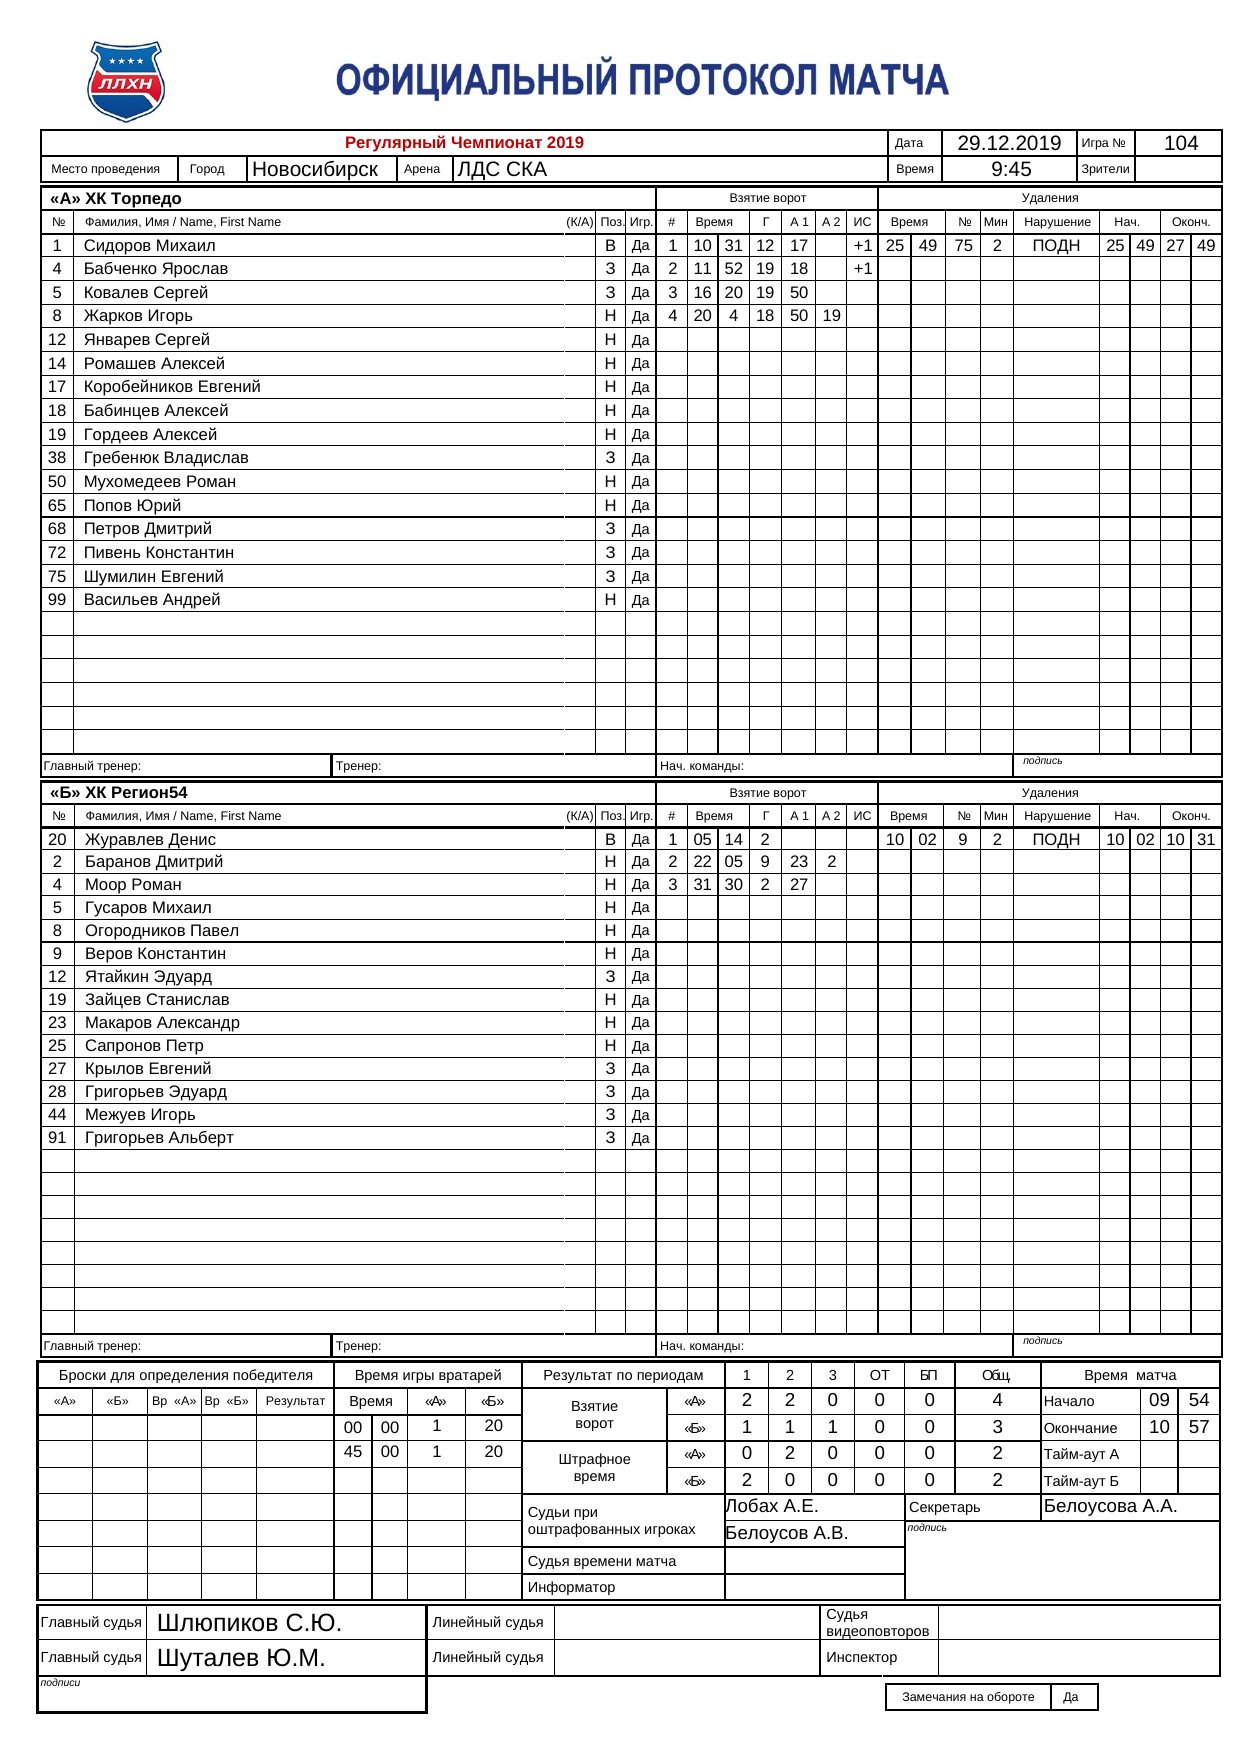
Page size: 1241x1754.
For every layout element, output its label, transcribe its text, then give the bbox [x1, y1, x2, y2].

table_cell [148, 1494, 201, 1520]
table_cell Время [889, 157, 941, 181]
table_cell [1131, 470, 1160, 493]
table_cell [750, 494, 781, 516]
table_cell [946, 257, 980, 280]
table_cell [626, 612, 655, 634]
table_cell [750, 446, 781, 469]
table_cell Нач. [1100, 211, 1160, 233]
table_cell Моор Роман [75, 874, 564, 895]
table_cell [565, 1104, 595, 1126]
table_cell [565, 829, 595, 849]
table_cell [816, 1242, 846, 1264]
table_cell 22 [688, 850, 717, 872]
table_cell [688, 1173, 717, 1195]
table_cell [816, 1150, 846, 1172]
table_cell 4 [657, 305, 687, 327]
table_cell [1014, 1035, 1099, 1057]
table_cell [981, 446, 1013, 469]
table_cell [912, 257, 945, 280]
table_cell [816, 829, 846, 849]
table_header 2 [769, 1363, 811, 1387]
table_cell Арена [398, 157, 452, 181]
table_cell [688, 659, 717, 682]
table_cell [981, 1265, 1013, 1287]
table_cell [782, 1173, 815, 1195]
table_cell [657, 446, 687, 469]
table_cell [912, 423, 945, 445]
table_cell [719, 1311, 749, 1333]
table_cell [944, 1288, 980, 1310]
table_cell [879, 874, 910, 895]
table_cell 99 [42, 588, 73, 611]
table_cell 2 [726, 1468, 768, 1493]
table_cell Огородников Павел [75, 920, 564, 941]
table_cell [981, 494, 1013, 516]
table_cell [74, 730, 564, 753]
table_cell [1161, 305, 1190, 327]
table_cell [688, 1311, 717, 1333]
table_cell [1014, 659, 1099, 682]
table_cell Оконч. [1161, 805, 1221, 826]
table_cell [847, 1127, 877, 1149]
table_cell [750, 966, 781, 987]
table_cell [1192, 966, 1221, 987]
table_cell [657, 399, 687, 422]
table_cell [879, 1242, 910, 1264]
table_cell [75, 1265, 564, 1287]
table_cell [816, 235, 846, 256]
table_cell Время [879, 805, 943, 826]
table_cell 05 [719, 850, 749, 872]
table_cell [1131, 1058, 1160, 1079]
table_cell З [596, 565, 625, 587]
table_cell [657, 1288, 687, 1310]
table_cell [1131, 707, 1160, 729]
table_cell [1192, 1173, 1221, 1195]
table_cell [565, 683, 595, 706]
table_cell [565, 636, 595, 658]
table_cell [626, 683, 655, 706]
table_cell [1100, 1219, 1129, 1241]
table_cell [912, 281, 945, 303]
table_cell [565, 1311, 595, 1333]
table_cell [847, 423, 877, 445]
table_cell [1161, 1012, 1190, 1033]
table_cell Да [626, 423, 655, 445]
table_cell 30 [719, 874, 749, 895]
table_cell [1131, 1012, 1160, 1033]
table_cell [1131, 257, 1160, 280]
table_cell [1014, 446, 1099, 469]
table_cell [847, 707, 877, 729]
table_header БП [905, 1363, 954, 1387]
table_cell [565, 896, 595, 918]
table_cell Главный судья [39, 1606, 146, 1639]
table_cell [688, 896, 717, 918]
table_cell [912, 636, 945, 658]
table_cell [657, 1081, 687, 1103]
table_cell 9 [750, 850, 781, 872]
table_cell подпись [1014, 755, 1221, 776]
table_cell [726, 1575, 904, 1599]
table_cell [1161, 399, 1190, 422]
table_cell [75, 1196, 564, 1218]
table_cell [981, 423, 1013, 445]
table_cell 2 [956, 1442, 1040, 1467]
table_cell [1179, 1441, 1219, 1467]
table_header Дата [889, 131, 941, 155]
table_cell 19 [42, 989, 74, 1011]
table_cell Да [626, 328, 655, 351]
table_cell [981, 683, 1013, 706]
table_cell [816, 1196, 846, 1218]
table_cell [39, 1416, 92, 1440]
table_cell [944, 1150, 980, 1172]
table_cell [93, 1416, 147, 1440]
table_cell А 1 [782, 211, 815, 233]
table_cell 38 [42, 446, 73, 469]
table_cell З [596, 257, 625, 280]
table_cell [1131, 376, 1160, 398]
table_cell [1014, 470, 1099, 493]
table_cell Нач. [1100, 805, 1160, 826]
table_cell [93, 1547, 147, 1573]
table_cell [912, 588, 945, 611]
table_cell 18 [750, 305, 781, 327]
table_cell [42, 1311, 74, 1333]
table_cell [816, 612, 846, 634]
table_cell [847, 659, 877, 682]
table_cell [1100, 850, 1129, 872]
table_cell [782, 565, 815, 587]
table_cell [657, 565, 687, 587]
table_cell [816, 920, 846, 941]
table_cell [93, 1521, 147, 1546]
table_cell [688, 565, 717, 587]
table_cell [782, 541, 815, 564]
table_cell [912, 541, 945, 564]
table_cell [879, 966, 910, 987]
table_cell [719, 896, 749, 918]
table_cell [1100, 920, 1129, 941]
table_cell Штрафное время [523, 1442, 666, 1493]
table_cell [719, 423, 749, 445]
table_cell [1014, 352, 1099, 374]
table_cell ЛДС СКА [454, 157, 887, 181]
table_cell [565, 541, 595, 564]
table_cell [565, 874, 595, 895]
table_cell [93, 1494, 147, 1520]
table_cell [981, 399, 1013, 422]
table_cell 2 [750, 829, 781, 849]
table_cell Время [688, 805, 749, 826]
table_cell [565, 1219, 595, 1241]
table_cell [596, 707, 625, 729]
table_cell [565, 730, 595, 753]
table_cell [1131, 541, 1160, 564]
table_cell [1131, 588, 1160, 611]
table_cell Информатор [523, 1575, 724, 1599]
table_cell Н [596, 989, 625, 1011]
table_cell [719, 470, 749, 493]
table_cell [1192, 541, 1221, 564]
table_cell [981, 920, 1013, 941]
table_cell Судья времени матча [523, 1548, 724, 1573]
table_cell Да [626, 565, 655, 587]
table_cell [596, 1196, 625, 1218]
table_cell [1131, 683, 1160, 706]
table_cell 20 [466, 1416, 521, 1440]
table_cell Мин [981, 211, 1013, 233]
table_cell [847, 328, 877, 351]
table_cell [782, 1219, 815, 1241]
table_cell [944, 850, 980, 872]
table_cell [912, 1288, 943, 1310]
table_cell [1131, 281, 1160, 303]
table_cell [1161, 352, 1190, 374]
table_cell [879, 352, 910, 374]
table_cell [1100, 659, 1129, 682]
table_cell [719, 683, 749, 706]
table_cell [946, 541, 980, 564]
table_cell [565, 494, 595, 516]
table_cell [42, 1288, 74, 1310]
table_cell [816, 683, 846, 706]
table_cell [946, 612, 980, 634]
table_cell [1131, 305, 1160, 327]
table_cell З [596, 446, 625, 469]
table_cell [565, 352, 595, 374]
table_cell [981, 328, 1013, 351]
table_cell [373, 1494, 407, 1520]
table_cell [148, 1521, 201, 1546]
table_cell [626, 730, 655, 753]
table_cell [565, 399, 595, 422]
table_cell [1161, 707, 1190, 729]
table_cell +1 [847, 257, 877, 280]
table_cell [847, 1242, 877, 1264]
table_cell [1161, 659, 1190, 682]
table_cell [1161, 446, 1190, 469]
table_cell [596, 1288, 625, 1310]
table_cell [74, 707, 564, 729]
table_cell [555, 1606, 819, 1639]
table_cell [847, 1012, 877, 1033]
table_cell [782, 470, 815, 493]
table_cell [74, 659, 564, 682]
table_cell 16 [688, 281, 717, 303]
table_cell 14 [719, 829, 749, 849]
table_cell [879, 612, 910, 634]
table_cell [1100, 1127, 1129, 1149]
table_cell [373, 1521, 407, 1546]
table_cell [688, 399, 717, 422]
table_cell [688, 707, 717, 729]
table_cell [657, 352, 687, 374]
table_cell [1161, 1173, 1190, 1195]
table_cell [816, 1219, 846, 1241]
table_cell [944, 966, 980, 987]
table_header Время матча [1042, 1363, 1219, 1387]
table_cell [1100, 257, 1129, 280]
table_cell [944, 1196, 980, 1218]
table_cell [912, 966, 943, 987]
table_cell [981, 1127, 1013, 1149]
table_cell [1131, 730, 1160, 753]
table_cell [1100, 1311, 1129, 1333]
table_cell Да [626, 235, 655, 256]
table_cell ПОДН [1014, 829, 1099, 849]
table_cell [1014, 257, 1099, 280]
table_cell Главный тренер: [42, 1335, 330, 1356]
table_cell [688, 376, 717, 398]
table_cell Нарушение [1014, 211, 1099, 233]
table_cell Время [688, 211, 749, 233]
table_cell [596, 1242, 625, 1264]
table_cell [688, 1104, 717, 1126]
table_cell [912, 1242, 943, 1264]
table_cell [1161, 1081, 1190, 1103]
table_cell 12 [42, 328, 73, 351]
table_cell [1192, 423, 1221, 445]
table_cell [719, 1150, 749, 1172]
table_cell [1014, 730, 1099, 753]
table_cell [408, 1494, 465, 1520]
table_cell [816, 541, 846, 564]
table_cell Н [596, 352, 625, 374]
table_cell [750, 1242, 781, 1264]
table_cell [750, 1173, 781, 1195]
table_cell З [596, 281, 625, 303]
table_cell [1100, 1081, 1129, 1103]
table_cell [912, 896, 943, 918]
table_cell Линейный судья [428, 1640, 554, 1675]
table_cell [1100, 896, 1129, 918]
table_cell [75, 1150, 564, 1172]
table_cell [1131, 636, 1160, 658]
table_cell Да [626, 1127, 655, 1149]
table_cell [1131, 1288, 1160, 1310]
table_cell [816, 565, 846, 587]
table_cell [596, 683, 625, 706]
table_cell [912, 1196, 943, 1218]
table_cell [565, 1035, 595, 1057]
table_cell [1014, 1242, 1099, 1264]
table_cell Гордеев Алексей [74, 423, 564, 445]
table_cell [74, 636, 564, 658]
table_cell [912, 1150, 943, 1172]
table_cell [1100, 1173, 1129, 1195]
table_cell 17 [782, 235, 815, 256]
table_cell [879, 588, 910, 611]
table_header «Б» ХК Регион54 [42, 783, 655, 803]
table_cell Н [596, 920, 625, 941]
table_cell [408, 1468, 465, 1493]
table_cell № [42, 211, 73, 233]
table_cell [42, 1265, 74, 1287]
table_cell [565, 850, 595, 872]
table_cell [912, 659, 945, 682]
table_cell [688, 1242, 717, 1264]
table_cell Зайцев Станислав [75, 989, 564, 1011]
table_header Удаления [879, 783, 1221, 803]
table_cell [1131, 352, 1160, 374]
table_cell [688, 1012, 717, 1033]
table_cell [596, 1150, 625, 1172]
table_cell [1161, 966, 1190, 987]
table_cell [879, 518, 910, 540]
table_cell 4 [956, 1389, 1040, 1413]
table_cell [1161, 943, 1190, 964]
table_cell [1100, 1035, 1129, 1057]
table_cell [879, 1012, 910, 1033]
table_cell Да [626, 943, 655, 964]
table_cell [1100, 281, 1129, 303]
table_cell [981, 612, 1013, 634]
table_cell Да [626, 896, 655, 918]
table_cell [1100, 1288, 1129, 1310]
table_header 3 [812, 1363, 854, 1387]
table_cell [1192, 1196, 1221, 1218]
table_cell [1192, 943, 1221, 964]
table_cell [1014, 707, 1099, 729]
table_cell [719, 943, 749, 964]
table_cell [912, 874, 943, 895]
table_cell Нач. команды: [657, 1335, 1012, 1356]
table_cell [847, 850, 877, 872]
table_cell [750, 920, 781, 941]
table_cell [750, 989, 781, 1011]
table_cell [816, 423, 846, 445]
table_cell [565, 1173, 595, 1195]
table_cell Да [626, 257, 655, 280]
table_cell [688, 920, 717, 941]
table_cell [981, 636, 1013, 658]
table_cell 1 [769, 1415, 811, 1440]
table_cell [1100, 1012, 1129, 1033]
table_cell [816, 989, 846, 1011]
table_cell [39, 1494, 92, 1520]
table_cell 0 [905, 1442, 954, 1467]
table_cell [782, 730, 815, 753]
table_cell [750, 1012, 781, 1033]
table_cell [981, 1058, 1013, 1079]
table_cell [1192, 328, 1221, 351]
table_cell [657, 1196, 687, 1218]
table_cell [657, 1012, 687, 1033]
table_cell [75, 1288, 564, 1310]
table_cell [981, 1173, 1013, 1195]
table_cell [912, 1265, 943, 1287]
table_cell [565, 518, 595, 540]
table_cell [42, 707, 73, 729]
table_cell 1 [657, 829, 687, 849]
table_cell [1014, 850, 1099, 872]
table_cell [1100, 943, 1129, 964]
table_cell 17 [42, 376, 73, 398]
table_cell Место проведения [42, 157, 177, 181]
table_cell [42, 1242, 74, 1264]
table_cell [944, 1173, 980, 1195]
table_cell [981, 588, 1013, 611]
table_cell [912, 850, 943, 872]
table_cell [1014, 1265, 1099, 1287]
table_cell [657, 423, 687, 445]
table_cell Гусаров Михаил [75, 896, 564, 918]
table_cell [408, 1574, 465, 1599]
table_cell Ковалев Сергей [74, 281, 564, 303]
table_cell [912, 989, 943, 1011]
table_cell [719, 707, 749, 729]
table_cell [981, 850, 1013, 872]
table_cell [816, 1311, 846, 1333]
table_header ОТ [855, 1363, 904, 1387]
table_header Броски для определения победителя [39, 1363, 333, 1387]
table_cell [847, 352, 877, 374]
table_cell [1161, 1288, 1190, 1310]
table_cell Да [626, 541, 655, 564]
table_cell [782, 1150, 815, 1172]
table_cell [782, 352, 815, 374]
table_cell [75, 1242, 564, 1264]
table_cell Тайм-аут А [1042, 1441, 1140, 1467]
table_cell 50 [42, 470, 73, 493]
table_cell [1192, 305, 1221, 327]
table_cell [719, 376, 749, 398]
table_cell Н [596, 874, 625, 895]
table_cell [1131, 659, 1160, 682]
table_cell [688, 730, 717, 753]
table_cell [719, 1104, 749, 1126]
table_cell [879, 1081, 910, 1103]
table_cell [912, 612, 945, 634]
table_cell № [946, 211, 980, 233]
table_cell [466, 1521, 521, 1546]
table_cell Судьи при оштрафованных игроках [523, 1495, 724, 1546]
table_cell [981, 730, 1013, 753]
table_cell [202, 1441, 256, 1467]
table_cell [816, 470, 846, 493]
table_cell [1192, 470, 1221, 493]
table_cell [981, 1196, 1013, 1218]
table_cell [1100, 966, 1129, 987]
table_cell [981, 1150, 1013, 1172]
table_cell [981, 541, 1013, 564]
table_cell [75, 1219, 564, 1241]
table_cell [335, 1494, 371, 1520]
table_cell [688, 541, 717, 564]
table_cell [847, 565, 877, 587]
table_cell Шуталев Ю.М. [147, 1640, 425, 1675]
table_cell [944, 989, 980, 1011]
table_cell [782, 943, 815, 964]
table_cell Фамилия, Имя / Name, First Name [74, 211, 565, 233]
table_cell [688, 1288, 717, 1310]
table_cell Да [626, 874, 655, 895]
table_cell [946, 565, 980, 587]
table_cell 2 [726, 1389, 768, 1413]
table_cell [782, 1081, 815, 1103]
table_cell 10 [1141, 1415, 1177, 1440]
table_cell [750, 730, 781, 753]
table_cell [847, 1196, 877, 1218]
table_cell [946, 423, 980, 445]
table_cell [912, 707, 945, 729]
table_cell [257, 1494, 333, 1520]
table_cell З [596, 541, 625, 564]
table_cell [1192, 1035, 1221, 1057]
table_cell [688, 352, 717, 374]
table_cell Поз. [596, 211, 625, 233]
table_cell Сидоров Михаил [74, 235, 564, 256]
table_cell [719, 446, 749, 469]
table_cell [1014, 874, 1099, 895]
table_cell «Б» [668, 1468, 724, 1493]
table_cell [257, 1574, 333, 1599]
table_cell [657, 376, 687, 398]
table_header 104 [1136, 131, 1221, 155]
table_cell [688, 1127, 717, 1149]
table_cell 19 [816, 305, 846, 327]
table_cell Григорьев Эдуард [75, 1081, 564, 1103]
table_cell [1014, 518, 1099, 540]
table_cell [750, 399, 781, 422]
table_cell [1179, 1468, 1219, 1493]
table_header Взятие ворот [657, 783, 877, 803]
table_cell Да [626, 850, 655, 872]
table_cell Да [626, 588, 655, 611]
table_cell [719, 1242, 749, 1264]
table_cell # [657, 805, 687, 826]
table_cell Н [596, 328, 625, 351]
table_cell [847, 874, 877, 895]
table_cell Да [626, 352, 655, 374]
table_cell [847, 399, 877, 422]
table_header Результат по периодам [523, 1363, 724, 1387]
table_cell [912, 305, 945, 327]
table_cell 8 [42, 305, 73, 327]
table_cell [912, 446, 945, 469]
table_cell [688, 683, 717, 706]
table_cell [782, 376, 815, 398]
table_cell [1192, 257, 1221, 280]
table_cell [847, 1288, 877, 1310]
table_cell [944, 943, 980, 964]
table_cell [688, 1219, 717, 1241]
table_cell [879, 446, 910, 469]
table_cell [1131, 1265, 1160, 1287]
table_cell [565, 281, 595, 303]
table_cell Да [626, 281, 655, 303]
table_cell [719, 588, 749, 611]
table_cell [719, 612, 749, 634]
table_cell [39, 1521, 92, 1546]
table_cell Да [626, 966, 655, 987]
table_cell Межуев Игорь [75, 1104, 564, 1126]
table_cell 75 [42, 565, 73, 587]
table_cell [782, 683, 815, 706]
table_cell [1100, 588, 1129, 611]
table_cell [1100, 328, 1129, 351]
table_cell [1192, 896, 1221, 918]
table_cell 18 [42, 399, 73, 422]
table_cell [782, 1196, 815, 1218]
table_cell [688, 1081, 717, 1103]
table_cell Н [596, 305, 625, 327]
table_cell Н [596, 423, 625, 445]
table_cell [719, 1219, 749, 1241]
table_cell [596, 1265, 625, 1287]
table_cell [1161, 565, 1190, 587]
table_cell [565, 257, 595, 280]
table_cell [981, 1242, 1013, 1264]
table_cell [981, 470, 1013, 493]
table_cell [1141, 1468, 1177, 1493]
table_cell [750, 565, 781, 587]
table_cell [750, 1104, 781, 1126]
table_cell [1192, 281, 1221, 303]
table_cell [1161, 281, 1190, 303]
table_cell Мухомедеев Роман [74, 470, 564, 493]
table_cell подписи [39, 1677, 425, 1711]
table_cell [657, 1311, 687, 1333]
table_cell [1100, 1150, 1129, 1172]
table_cell [1161, 850, 1190, 872]
table_cell [657, 659, 687, 682]
table_cell [373, 1547, 407, 1573]
table_cell Н [596, 470, 625, 493]
table_cell [719, 1127, 749, 1149]
table_cell [93, 1574, 147, 1599]
table_cell Взятие ворот [523, 1389, 666, 1440]
table_cell [750, 1150, 781, 1172]
table_cell [39, 1574, 92, 1599]
table_cell [1161, 874, 1190, 895]
table_cell 4 [719, 305, 749, 327]
table_cell [688, 1150, 717, 1172]
table_cell [1192, 874, 1221, 895]
table_cell [782, 423, 815, 445]
table_cell [657, 989, 687, 1011]
table_cell 1 [812, 1415, 854, 1440]
table_cell [750, 1196, 781, 1218]
table_cell [782, 707, 815, 729]
table_cell [1014, 1173, 1099, 1195]
table_cell [981, 1104, 1013, 1126]
table_cell [782, 588, 815, 611]
table_cell [782, 328, 815, 351]
table_cell [1192, 565, 1221, 587]
table_cell [626, 707, 655, 729]
table_cell [981, 281, 1013, 303]
table_cell [596, 1311, 625, 1333]
table_cell [816, 328, 846, 351]
table_cell [1192, 1311, 1221, 1333]
table_cell 0 [855, 1468, 904, 1493]
table_cell [912, 683, 945, 706]
table_cell 2 [981, 235, 1013, 256]
table_cell [565, 565, 595, 587]
table_cell [1136, 157, 1221, 181]
table_cell подпись [906, 1522, 1219, 1599]
table_cell [1192, 376, 1221, 398]
table_cell 57 [1179, 1415, 1219, 1440]
table_cell [1014, 989, 1099, 1011]
table_cell 5 [42, 281, 73, 303]
table_cell [847, 305, 877, 327]
table_cell [1131, 850, 1160, 872]
table_cell [847, 1104, 877, 1126]
table_cell 68 [42, 518, 73, 540]
table_cell 27 [782, 874, 815, 895]
table_cell [944, 896, 980, 918]
table_cell [719, 989, 749, 1011]
table_cell [944, 1219, 980, 1241]
table_cell [847, 376, 877, 398]
table_cell Вр «Б» [202, 1389, 256, 1413]
table_cell [879, 1288, 910, 1310]
table_cell [879, 470, 910, 493]
table_cell 0 [769, 1468, 811, 1493]
table_cell Январев Сергей [74, 328, 564, 351]
table_cell Шлюпиков С.Ю. [147, 1606, 425, 1639]
table_cell [719, 1058, 749, 1079]
table_cell [1131, 943, 1160, 964]
table_cell [688, 612, 717, 634]
table_cell [657, 328, 687, 351]
table_cell Бабинцев Алексей [74, 399, 564, 422]
table_cell [816, 518, 846, 540]
table_cell [750, 1058, 781, 1079]
table_cell [981, 989, 1013, 1011]
table_cell 31 [719, 235, 749, 256]
table_cell 2 [769, 1389, 811, 1413]
table_cell Вр «А» [148, 1389, 201, 1413]
table_cell З [596, 518, 625, 540]
table_cell [981, 874, 1013, 895]
table_cell 2 [816, 850, 846, 872]
table_cell 25 [879, 235, 910, 256]
table_cell [847, 829, 877, 849]
table_cell [1014, 1104, 1099, 1126]
table_cell [879, 1104, 910, 1126]
table_cell «Б» [668, 1415, 724, 1440]
table_cell [816, 943, 846, 964]
table_header 29.12.2019 [943, 131, 1076, 155]
table_cell Макаров Александр [75, 1012, 564, 1033]
table_cell [719, 636, 749, 658]
table_cell [1014, 376, 1099, 398]
table_cell [750, 707, 781, 729]
table_cell [565, 235, 595, 256]
table_cell [1131, 1219, 1160, 1241]
table_cell [1192, 1265, 1221, 1287]
table_cell [912, 1058, 943, 1079]
table_cell [1100, 989, 1129, 1011]
table_cell [879, 659, 910, 682]
table_cell Н [596, 896, 625, 918]
table_cell [719, 730, 749, 753]
table_cell [626, 1288, 655, 1310]
table_cell [879, 989, 910, 1011]
table_cell [1131, 1150, 1160, 1172]
table_cell [782, 612, 815, 634]
table_cell [750, 896, 781, 918]
table_cell [1014, 281, 1099, 303]
table_cell [782, 446, 815, 469]
table_cell Крылов Евгений [75, 1058, 564, 1079]
table_cell [626, 1196, 655, 1218]
table_cell [879, 920, 910, 941]
table_cell Да [626, 376, 655, 398]
table_cell Шумилин Евгений [74, 565, 564, 587]
table_cell [879, 850, 910, 872]
table_cell [1014, 399, 1099, 422]
table_cell [719, 920, 749, 941]
table_cell Петров Дмитрий [74, 518, 564, 540]
table_cell 23 [782, 850, 815, 872]
table_cell Мин [981, 805, 1013, 826]
table_cell [657, 1173, 687, 1195]
table_cell В [596, 235, 625, 256]
table_cell [912, 376, 945, 398]
table_cell Город [179, 157, 246, 181]
table_cell [782, 966, 815, 987]
table_cell [565, 1150, 595, 1172]
table_cell [1100, 683, 1129, 706]
table_cell [1161, 920, 1190, 941]
table_cell [1014, 896, 1099, 918]
table_cell [847, 1173, 877, 1195]
table_cell [1131, 423, 1160, 445]
table_cell [719, 565, 749, 587]
table_cell [782, 518, 815, 540]
table_cell [1161, 683, 1190, 706]
table_cell Пивень Константин [74, 541, 564, 564]
table_cell подпись [1014, 1335, 1221, 1356]
table_cell [1131, 874, 1160, 895]
table_cell Оконч. [1161, 211, 1221, 233]
table_cell [912, 1219, 943, 1241]
table_cell [912, 565, 945, 587]
table_cell [1131, 518, 1160, 540]
table_cell [1141, 1441, 1177, 1467]
table_cell [816, 966, 846, 987]
table_cell 18 [782, 257, 815, 280]
table_cell [816, 446, 846, 469]
table_cell [1161, 1242, 1190, 1264]
table_cell [373, 1574, 407, 1599]
table_cell Г [750, 805, 781, 826]
table_cell Главный судья [39, 1640, 146, 1675]
table_cell Н [596, 850, 625, 872]
table_cell [466, 1494, 521, 1520]
table_cell [148, 1468, 201, 1493]
table_cell [1161, 494, 1190, 516]
table_cell [1161, 989, 1190, 1011]
table_cell [847, 636, 877, 658]
table_cell [816, 1265, 846, 1287]
table_cell 9:45 [943, 157, 1076, 181]
table_cell [1192, 1104, 1221, 1126]
table_cell Нач. команды: [657, 755, 1012, 776]
table_cell [782, 1104, 815, 1126]
table_cell [1014, 966, 1099, 987]
table_cell [565, 1012, 595, 1033]
table_cell «Б» [93, 1389, 147, 1413]
table_cell [93, 1468, 147, 1493]
table_cell Зрители [1078, 157, 1134, 181]
table_cell [719, 1012, 749, 1033]
table_cell [257, 1416, 333, 1440]
table_cell [202, 1468, 256, 1493]
table_cell Баранов Дмитрий [75, 850, 564, 872]
table_cell [816, 730, 846, 753]
table_cell [847, 541, 877, 564]
table_cell [1161, 470, 1190, 493]
table_cell [688, 494, 717, 516]
table_cell [565, 305, 595, 327]
table_cell [39, 1441, 92, 1467]
table_cell [1014, 305, 1099, 327]
table_cell [657, 1058, 687, 1079]
table_cell [750, 352, 781, 374]
table_cell [688, 1035, 717, 1057]
table_cell (К/А) [565, 805, 595, 826]
table_cell [816, 896, 846, 918]
table_cell [1014, 1219, 1099, 1241]
table_cell [879, 305, 910, 327]
table_cell [719, 966, 749, 987]
table_cell [1192, 612, 1221, 634]
picture [5, 28, 1179, 129]
table_cell [981, 1219, 1013, 1241]
table_cell [944, 1058, 980, 1079]
table_cell [657, 966, 687, 987]
table_cell Да [626, 470, 655, 493]
table_cell [782, 989, 815, 1011]
table_cell 02 [912, 829, 943, 849]
table_cell [565, 1242, 595, 1264]
table_cell 00 [373, 1416, 407, 1440]
table_cell [912, 1035, 943, 1057]
table_cell [1100, 399, 1129, 422]
table_cell 2 [981, 829, 1013, 849]
table_cell [565, 943, 595, 964]
table_cell [657, 896, 687, 918]
table_cell Н [596, 494, 625, 516]
table_cell (К/А) [565, 211, 595, 233]
table_cell [1161, 257, 1190, 280]
table_cell [981, 257, 1013, 280]
table_cell 0 [855, 1442, 904, 1467]
table_cell Время [879, 211, 945, 233]
table_cell [1131, 1104, 1160, 1126]
table_cell 3 [657, 281, 687, 303]
table_cell Сапронов Петр [75, 1035, 564, 1057]
table_cell [688, 1265, 717, 1287]
table_cell [688, 470, 717, 493]
table_cell [257, 1468, 333, 1493]
table_cell [782, 659, 815, 682]
table_cell [981, 966, 1013, 987]
table_cell 23 [42, 1012, 74, 1033]
table_cell Н [596, 588, 625, 611]
table_cell [688, 1196, 717, 1218]
table_cell 2 [750, 874, 781, 895]
table_cell 19 [750, 257, 781, 280]
table_cell ИС [847, 805, 877, 826]
table_cell [657, 730, 687, 753]
table_cell [565, 920, 595, 941]
table_cell Начало [1042, 1389, 1140, 1413]
table_cell В [596, 829, 625, 849]
table_cell [335, 1574, 371, 1599]
table_cell [879, 683, 910, 706]
table_cell [719, 352, 749, 374]
table_cell Да [626, 829, 655, 849]
table_cell [847, 896, 877, 918]
table_cell [1131, 494, 1160, 516]
table_cell [946, 588, 980, 611]
table_cell 49 [1131, 235, 1160, 256]
table_cell [657, 1150, 687, 1172]
table_cell [944, 920, 980, 941]
table_cell [946, 707, 980, 729]
table_cell [981, 659, 1013, 682]
table_cell [42, 636, 73, 658]
table_cell [148, 1574, 201, 1599]
table_cell [782, 1012, 815, 1033]
table_cell [816, 1104, 846, 1126]
table_cell [782, 896, 815, 918]
table_cell [148, 1416, 201, 1440]
table_cell [879, 257, 910, 280]
table_cell 20 [719, 281, 749, 303]
table_cell [981, 707, 1013, 729]
table_cell [657, 920, 687, 941]
table_cell [626, 1265, 655, 1287]
table_header Время игры вратарей [335, 1363, 521, 1387]
table_cell [879, 328, 910, 351]
table_cell [879, 1173, 910, 1195]
table_cell [657, 943, 687, 964]
table_cell [42, 683, 73, 706]
table_cell [565, 1058, 595, 1079]
table_cell [847, 1058, 877, 1079]
table_cell Инспектор [821, 1640, 938, 1675]
table_cell [912, 328, 945, 351]
table_cell [657, 612, 687, 634]
table_cell [1100, 352, 1129, 374]
table_cell Н [596, 1012, 625, 1033]
table_cell [1100, 423, 1129, 445]
table_cell [816, 281, 846, 303]
table_cell Линейный судья [428, 1606, 554, 1639]
table_cell З [596, 1104, 625, 1126]
table_cell 54 [1179, 1389, 1219, 1413]
table_cell [1192, 1219, 1221, 1241]
table_cell 25 [42, 1035, 74, 1057]
table_cell Окончание [1042, 1415, 1140, 1440]
table_cell [335, 1468, 371, 1493]
table_cell [782, 1288, 815, 1310]
table_header Удаления [879, 188, 1221, 209]
table_cell [981, 352, 1013, 374]
table_cell [719, 1035, 749, 1057]
table_cell [1100, 636, 1129, 658]
table_cell [466, 1547, 521, 1573]
table_cell [596, 659, 625, 682]
table_cell [750, 636, 781, 658]
table_cell З [596, 1081, 625, 1103]
table_cell 00 [373, 1441, 407, 1467]
table_cell [657, 1265, 687, 1287]
table_cell [1014, 565, 1099, 587]
table_cell [1192, 494, 1221, 516]
table_cell [596, 636, 625, 658]
table_cell [782, 1035, 815, 1057]
table_cell 9 [944, 829, 980, 849]
table_cell [1161, 1035, 1190, 1057]
table_cell [657, 1127, 687, 1149]
table_cell 2 [657, 257, 687, 280]
table_cell [883, 1677, 1220, 1681]
table_cell [1100, 707, 1129, 729]
table_cell [42, 1219, 74, 1241]
table_cell [688, 966, 717, 987]
table_cell [1161, 1311, 1190, 1333]
table_cell Да [626, 494, 655, 516]
table_cell Игр. [626, 211, 655, 233]
table_cell № [42, 805, 74, 826]
table_cell 50 [782, 281, 815, 303]
table_cell [657, 494, 687, 516]
table_cell [879, 943, 910, 964]
table_cell [981, 1311, 1013, 1333]
table_cell [657, 1104, 687, 1126]
table_cell 91 [42, 1127, 74, 1149]
table_cell [1131, 920, 1160, 941]
table_cell [816, 659, 846, 682]
table_cell 5 [42, 896, 74, 918]
table_cell [1161, 541, 1190, 564]
table_cell [912, 1127, 943, 1149]
table_cell [782, 1242, 815, 1264]
table_cell [42, 1196, 74, 1218]
table_cell [565, 588, 595, 611]
table_cell [816, 1127, 846, 1149]
table_cell [981, 1288, 1013, 1310]
table_cell 14 [42, 352, 73, 374]
table_cell [719, 1173, 749, 1195]
table_cell Жарков Игорь [74, 305, 564, 327]
table_cell [726, 1548, 904, 1573]
table_cell [1192, 588, 1221, 611]
table_cell [816, 1288, 846, 1310]
table_cell 00 [335, 1416, 371, 1440]
table_cell Гребенюк Владислав [74, 446, 564, 469]
table_cell [879, 565, 910, 587]
table_cell [596, 1173, 625, 1195]
table_cell [1100, 494, 1129, 516]
table_cell [1131, 1081, 1160, 1103]
table_cell [1014, 920, 1099, 941]
table_cell [1131, 565, 1160, 587]
table_cell 09 [1141, 1389, 1177, 1413]
table_cell [1014, 1127, 1099, 1149]
table_cell [719, 518, 749, 540]
table_cell [944, 1265, 980, 1287]
table_cell [750, 612, 781, 634]
table_cell [1100, 874, 1129, 895]
table_cell Н [596, 399, 625, 422]
table_cell 31 [688, 874, 717, 895]
table_cell [657, 518, 687, 540]
table_cell [565, 707, 595, 729]
table_cell Да [626, 989, 655, 1011]
table_cell [912, 730, 945, 753]
table_cell [944, 1012, 980, 1033]
table_cell [719, 1288, 749, 1310]
table_cell [1100, 470, 1129, 493]
table_cell [750, 518, 781, 540]
table_cell [782, 1265, 815, 1287]
table_cell [816, 494, 846, 516]
table_cell [1014, 1150, 1099, 1172]
table_cell [1014, 636, 1099, 658]
table_cell [257, 1441, 333, 1467]
table_cell [847, 281, 877, 303]
table_cell [719, 659, 749, 682]
table_cell [202, 1547, 256, 1573]
table_cell Да [626, 518, 655, 540]
table_cell [565, 966, 595, 987]
table_cell 49 [1192, 235, 1221, 256]
table_cell [1100, 612, 1129, 634]
table_cell [879, 494, 910, 516]
table_cell 49 [912, 235, 945, 256]
table_cell [847, 989, 877, 1011]
table_cell [1100, 305, 1129, 327]
table_cell [946, 659, 980, 682]
table_cell [74, 612, 564, 634]
table_cell [816, 636, 846, 658]
table_cell Ятайкин Эдуард [75, 966, 564, 987]
table_cell [719, 399, 749, 422]
table_cell 20 [42, 829, 74, 849]
table_cell [816, 874, 846, 895]
table_cell [782, 399, 815, 422]
table_cell [944, 1035, 980, 1057]
table_cell [42, 612, 73, 634]
table_cell [944, 1242, 980, 1264]
table_cell [946, 636, 980, 658]
table_cell 75 [946, 235, 980, 256]
table_cell Да [626, 1035, 655, 1057]
table_cell «А» [668, 1389, 724, 1413]
table_cell Да [626, 1012, 655, 1033]
table_cell [1099, 1682, 1220, 1711]
table_cell [1014, 1081, 1099, 1103]
table_cell [1192, 683, 1221, 706]
table_cell [565, 376, 595, 398]
table_cell [1192, 1288, 1221, 1310]
table_cell [879, 1150, 910, 1172]
table_cell Результат [257, 1389, 333, 1413]
table_cell [912, 1173, 943, 1195]
table_cell # [657, 211, 687, 233]
table_cell [688, 989, 717, 1011]
table_cell [939, 1606, 1219, 1639]
table_cell Попов Юрий [74, 494, 564, 516]
table_cell [1131, 1196, 1160, 1218]
table_cell [750, 376, 781, 398]
table_cell [596, 730, 625, 753]
table_cell 0 [812, 1468, 854, 1493]
table_cell [565, 446, 595, 469]
table_cell Нарушение [1014, 805, 1099, 826]
table_cell [847, 943, 877, 964]
table_cell [408, 1521, 465, 1546]
table_cell 20 [688, 305, 717, 327]
table_cell «Б » [466, 1389, 521, 1413]
table_cell [912, 1081, 943, 1103]
table_cell [879, 1196, 910, 1218]
table_cell Время [335, 1389, 407, 1413]
table_cell 0 [812, 1389, 854, 1413]
table_cell [879, 896, 910, 918]
table_cell [912, 1311, 943, 1333]
table_cell Поз. [596, 805, 625, 826]
table_cell [1014, 1311, 1099, 1333]
table_cell [42, 659, 73, 682]
table_cell [719, 1196, 749, 1218]
table_cell [719, 541, 749, 564]
table_cell [1161, 376, 1190, 398]
table_cell Григорьев Альберт [75, 1127, 564, 1149]
table_cell [879, 1035, 910, 1057]
table_cell З [596, 966, 625, 987]
table_cell [466, 1574, 521, 1599]
table_cell [879, 730, 910, 753]
table_cell [1014, 588, 1099, 611]
table_cell [688, 446, 717, 469]
table_cell ИС [847, 211, 877, 233]
table_cell Секретарь [906, 1495, 1040, 1520]
table_header Взятие ворот [657, 188, 877, 209]
table_cell [946, 328, 980, 351]
table_cell [565, 423, 595, 445]
table_cell [626, 1219, 655, 1241]
table_cell [847, 1150, 877, 1172]
table_cell 2 [657, 850, 687, 872]
table_cell [657, 1219, 687, 1241]
table_cell [1100, 446, 1129, 469]
table_cell 8 [42, 920, 74, 941]
table_cell [782, 1058, 815, 1079]
table_cell [1192, 659, 1221, 682]
table_header 1 [726, 1363, 768, 1387]
table_cell [657, 636, 687, 658]
table_cell 1 [657, 235, 687, 256]
table_cell [1100, 541, 1129, 564]
table_cell 1 [408, 1441, 465, 1467]
table_cell [879, 376, 910, 398]
table_cell [1014, 494, 1099, 516]
table_cell [428, 1677, 882, 1711]
table_cell Н [596, 943, 625, 964]
table_cell [1100, 1104, 1129, 1126]
table_cell 50 [782, 305, 815, 327]
table_cell [1131, 1127, 1160, 1149]
table_cell [981, 376, 1013, 398]
table_cell 72 [42, 541, 73, 564]
table_cell [879, 541, 910, 564]
table_cell [1161, 636, 1190, 658]
table_cell [1131, 328, 1160, 351]
table_cell [847, 1219, 877, 1241]
table_cell [657, 1242, 687, 1264]
table_cell 1 [726, 1415, 768, 1440]
table_cell [1131, 1173, 1160, 1195]
table_cell [74, 683, 564, 706]
table_cell [912, 399, 945, 422]
table_cell [1131, 966, 1160, 987]
table_cell [1161, 1150, 1190, 1172]
table_cell Журавлев Денис [75, 829, 564, 849]
table_cell [750, 588, 781, 611]
table_cell [1014, 1196, 1099, 1218]
table_cell [148, 1441, 201, 1467]
table_cell [1192, 1012, 1221, 1033]
table_cell [944, 1127, 980, 1149]
table_cell [565, 470, 595, 493]
table_cell [946, 281, 980, 303]
table_cell Фамилия, Имя / Name, First Name [75, 805, 565, 826]
table_cell [1100, 1265, 1129, 1287]
table_cell [688, 518, 717, 540]
table_cell [1192, 920, 1221, 941]
table_cell [750, 541, 781, 564]
table_cell Главный тренер: [42, 755, 330, 776]
table_cell [912, 494, 945, 516]
table_cell ПОДН [1014, 235, 1099, 256]
table_cell [1161, 1196, 1190, 1218]
table_cell [879, 1058, 910, 1079]
table_cell [750, 1288, 781, 1310]
table_cell [816, 1173, 846, 1195]
table_cell [750, 328, 781, 351]
table_cell 0 [905, 1468, 954, 1493]
table_cell 3 [657, 874, 687, 895]
table_cell [750, 659, 781, 682]
table_cell 10 [1161, 829, 1190, 849]
table_cell [1100, 376, 1129, 398]
table_cell [1161, 328, 1190, 351]
table_cell [626, 659, 655, 682]
table_cell 27 [1161, 235, 1190, 256]
table_cell [847, 730, 877, 753]
table_header Замечания на обороте [887, 1685, 1050, 1709]
table_cell [202, 1574, 256, 1599]
table_cell [1192, 1242, 1221, 1264]
table_cell [1014, 1012, 1099, 1033]
table_cell [1161, 518, 1190, 540]
table_header Игра № [1078, 131, 1134, 155]
table_cell Лобах А.Е. [726, 1495, 904, 1520]
table_cell [257, 1521, 333, 1546]
table_cell [981, 1081, 1013, 1103]
table_cell [816, 376, 846, 398]
table_cell [912, 470, 945, 493]
table_header Общ. [956, 1363, 1040, 1387]
table_cell [1014, 1288, 1099, 1310]
table_cell 0 [812, 1442, 854, 1467]
table_cell [688, 423, 717, 445]
table_cell [879, 1311, 910, 1333]
table_cell [688, 588, 717, 611]
table_cell [373, 1468, 407, 1493]
table_cell [657, 707, 687, 729]
table_cell 10 [1100, 829, 1129, 849]
table_cell [847, 612, 877, 634]
table_cell [879, 281, 910, 303]
table_cell [816, 399, 846, 422]
table_cell [1192, 1058, 1221, 1079]
table_cell [565, 1288, 595, 1310]
table_cell [816, 257, 846, 280]
table_cell Да [626, 920, 655, 941]
table_cell [1192, 850, 1221, 872]
table_cell 12 [750, 235, 781, 256]
table_cell [39, 1468, 92, 1493]
table_cell [42, 1150, 74, 1172]
table_cell [1192, 518, 1221, 540]
table_cell [565, 659, 595, 682]
table_cell Да [626, 1081, 655, 1103]
table_cell [1161, 1058, 1190, 1079]
table_cell [565, 1127, 595, 1149]
table_cell [847, 1035, 877, 1057]
table_cell Да [626, 1058, 655, 1079]
table_cell [816, 1058, 846, 1079]
table_cell [657, 683, 687, 706]
table_cell [816, 588, 846, 611]
table_cell [946, 446, 980, 469]
table_cell [847, 494, 877, 516]
table_cell [1131, 896, 1160, 918]
table_cell Н [596, 376, 625, 398]
table_cell [1161, 730, 1190, 753]
table_cell [1014, 541, 1099, 564]
table_cell [657, 541, 687, 564]
table_cell [847, 446, 877, 469]
table_cell «А» [39, 1389, 92, 1413]
table_cell [565, 1196, 595, 1218]
table_cell [1014, 328, 1099, 351]
table_cell [879, 1265, 910, 1287]
table_cell [750, 1265, 781, 1287]
table_cell [782, 1311, 815, 1333]
table_cell [1131, 1311, 1160, 1333]
table_cell [750, 1219, 781, 1241]
table_cell [981, 518, 1013, 540]
table_cell Новосибирск [248, 157, 396, 181]
table_cell Васильев Андрей [74, 588, 564, 611]
table_cell [626, 1173, 655, 1195]
table_cell [719, 1265, 749, 1287]
table_header Регулярный Чемпионат 2019 [42, 131, 887, 155]
table_cell «А» [408, 1389, 465, 1413]
table_cell З [596, 1127, 625, 1149]
table_cell [596, 1219, 625, 1241]
table_cell [981, 943, 1013, 964]
table_cell [946, 305, 980, 327]
table_cell 9 [42, 943, 74, 964]
table_cell [912, 1104, 943, 1126]
table_cell [39, 1547, 92, 1573]
table_cell 0 [855, 1389, 904, 1413]
table_cell [944, 1311, 980, 1333]
table_cell 0 [905, 1389, 954, 1413]
table_cell [1192, 1150, 1221, 1172]
table_cell [565, 1081, 595, 1103]
table_cell [1014, 683, 1099, 706]
table_cell [912, 352, 945, 374]
table_cell [626, 1311, 655, 1333]
table_cell [750, 423, 781, 445]
table_cell [847, 588, 877, 611]
table_cell [944, 1104, 980, 1126]
table_cell 1 [408, 1416, 465, 1440]
table_cell [1100, 565, 1129, 587]
table_cell 10 [879, 829, 910, 849]
table_cell [466, 1468, 521, 1493]
table_cell [847, 920, 877, 941]
table_cell Ромашев Алексей [74, 352, 564, 374]
table_cell [1161, 1127, 1190, 1149]
table_cell 45 [335, 1441, 371, 1467]
table_cell [42, 730, 73, 753]
table_cell [946, 518, 980, 540]
table_cell [1131, 1035, 1160, 1057]
table_cell Судья видеоповторов [821, 1606, 938, 1639]
table_cell [1014, 943, 1099, 964]
table_cell [782, 829, 815, 849]
table_cell [565, 328, 595, 351]
table_cell [946, 730, 980, 753]
table_cell [1014, 612, 1099, 634]
table_cell [847, 518, 877, 540]
table_cell [981, 896, 1013, 918]
table_cell 28 [42, 1081, 74, 1103]
table_cell [1100, 518, 1129, 540]
table_cell [1192, 730, 1221, 753]
table_cell [565, 612, 595, 634]
table_cell [944, 874, 980, 895]
table_cell [879, 1127, 910, 1149]
table_cell [879, 636, 910, 658]
table_cell [1100, 1196, 1129, 1218]
table_cell [879, 423, 910, 445]
table_cell 25 [1100, 235, 1129, 256]
table_cell 2 [769, 1442, 811, 1467]
table_cell [981, 1012, 1013, 1033]
table_cell [688, 328, 717, 351]
table_cell [202, 1521, 256, 1546]
table_cell [1161, 1219, 1190, 1241]
table_cell Белоусова А.А. [1042, 1495, 1219, 1520]
table_cell [657, 588, 687, 611]
table_cell 4 [42, 874, 74, 895]
table_cell [657, 1035, 687, 1057]
table_cell [816, 1081, 846, 1103]
table_cell Коробейников Евгений [74, 376, 564, 398]
table_cell [946, 399, 980, 422]
table_cell [981, 305, 1013, 327]
table_cell Г [750, 211, 781, 233]
table_cell Тренер: [333, 755, 655, 776]
table_cell [1161, 1104, 1190, 1126]
table_cell [912, 943, 943, 964]
table_cell [912, 518, 945, 540]
table_cell [750, 1081, 781, 1103]
table_cell [847, 470, 877, 493]
table_cell [1014, 423, 1099, 445]
table_cell [1014, 1058, 1099, 1079]
table_cell [782, 494, 815, 516]
table_cell [688, 1058, 717, 1079]
table_cell [750, 1311, 781, 1333]
table_cell +1 [847, 235, 877, 256]
table_cell Да [626, 1104, 655, 1126]
table_cell [688, 943, 717, 964]
table_cell [782, 636, 815, 658]
table_cell Белоусов А.В. [726, 1521, 904, 1546]
table_cell 10 [688, 235, 717, 256]
table_cell [335, 1521, 371, 1546]
table_cell [719, 328, 749, 351]
table_cell [1192, 707, 1221, 729]
table_cell [946, 352, 980, 374]
table_cell Игр. [626, 805, 655, 826]
table_cell [202, 1494, 256, 1520]
table_cell [202, 1416, 256, 1440]
table_cell [981, 1035, 1013, 1057]
table_cell 11 [688, 257, 717, 280]
table_cell [565, 1265, 595, 1287]
table_cell Тайм-аут Б [1042, 1468, 1140, 1493]
table_cell А 2 [816, 211, 846, 233]
table_cell [42, 1173, 74, 1195]
table_cell [1100, 730, 1129, 753]
table_cell [912, 920, 943, 941]
table_cell [148, 1547, 201, 1573]
table_cell [816, 1035, 846, 1057]
table_cell [750, 943, 781, 964]
table_cell 12 [42, 966, 74, 987]
table_cell З [596, 1058, 625, 1079]
table_header «А» ХК Торпедо [42, 188, 655, 209]
table_cell [1100, 1242, 1129, 1264]
table_cell 02 [1131, 829, 1160, 849]
table_cell [816, 1012, 846, 1033]
table_cell [626, 636, 655, 658]
table_cell «А» [668, 1442, 724, 1467]
table_cell [1161, 896, 1190, 918]
table_cell [946, 470, 980, 493]
table_cell [719, 494, 749, 516]
table_cell [75, 1173, 564, 1195]
table_cell [750, 470, 781, 493]
table_cell [847, 966, 877, 987]
table_cell 19 [42, 423, 73, 445]
table_header Да [1052, 1685, 1097, 1709]
table_cell [565, 989, 595, 1011]
table_cell А 2 [816, 805, 846, 826]
table_cell [1161, 1265, 1190, 1287]
table_cell [782, 1127, 815, 1149]
table_cell [1192, 1081, 1221, 1103]
table_cell 3 [956, 1415, 1040, 1440]
table_cell [750, 683, 781, 706]
table_cell Веров Константин [75, 943, 564, 964]
table_cell [879, 399, 910, 422]
table_cell [1131, 1242, 1160, 1264]
table_cell [75, 1311, 564, 1333]
table_cell [1192, 399, 1221, 422]
table_cell [847, 1265, 877, 1287]
table_cell [93, 1441, 147, 1467]
table_cell [750, 1127, 781, 1149]
table_cell 27 [42, 1058, 74, 1079]
table_cell [879, 1219, 910, 1241]
table_cell [847, 1311, 877, 1333]
table_cell 52 [719, 257, 749, 280]
table_cell [946, 683, 980, 706]
table_cell [1192, 446, 1221, 469]
table_cell [1192, 989, 1221, 1011]
table_cell [946, 494, 980, 516]
table_cell 2 [42, 850, 74, 872]
table_cell 65 [42, 494, 73, 516]
table_cell [688, 636, 717, 658]
table_cell [626, 1242, 655, 1264]
table_cell [944, 1081, 980, 1103]
table_cell [847, 683, 877, 706]
table_cell [1100, 1058, 1129, 1079]
table_cell [408, 1547, 465, 1573]
table_cell 0 [905, 1415, 954, 1440]
table_cell [879, 707, 910, 729]
table_cell 0 [726, 1442, 768, 1467]
table_cell 2 [956, 1468, 1040, 1493]
table_cell 05 [688, 829, 717, 849]
table_cell [912, 1012, 943, 1033]
table_cell [939, 1640, 1219, 1675]
table_cell [1161, 612, 1190, 634]
table_cell Н [596, 1035, 625, 1057]
table_cell 19 [750, 281, 781, 303]
table_cell А 1 [782, 805, 815, 826]
table_cell [626, 1150, 655, 1172]
table_cell Бабченко Ярослав [74, 257, 564, 280]
table_cell [596, 612, 625, 634]
table_cell Да [626, 305, 655, 327]
table_cell [816, 352, 846, 374]
table_cell [1161, 588, 1190, 611]
table_cell 0 [855, 1415, 904, 1440]
table_cell [1131, 399, 1160, 422]
table_cell Да [626, 446, 655, 469]
table_cell [750, 1035, 781, 1057]
table_cell 44 [42, 1104, 74, 1126]
table_cell [719, 1081, 749, 1103]
table_cell [1192, 636, 1221, 658]
table_cell [1131, 989, 1160, 1011]
table_cell [257, 1547, 333, 1573]
table_cell [335, 1547, 371, 1573]
table_cell [946, 376, 980, 398]
table_cell 20 [466, 1441, 521, 1467]
table_cell № [944, 805, 980, 826]
table_cell 31 [1192, 829, 1221, 849]
table_cell [555, 1640, 819, 1675]
table_cell [1131, 612, 1160, 634]
table_cell [816, 707, 846, 729]
table_cell Да [626, 399, 655, 422]
table_cell [1192, 1127, 1221, 1149]
table_cell [847, 1081, 877, 1103]
table_cell 1 [42, 235, 73, 256]
table_cell [782, 920, 815, 941]
table_cell [1131, 446, 1160, 469]
table_cell [1161, 423, 1190, 445]
table_cell [1192, 352, 1221, 374]
table_cell [981, 565, 1013, 587]
table_cell [657, 470, 687, 493]
table_cell 4 [42, 257, 73, 280]
table_cell Тренер: [333, 1335, 655, 1356]
